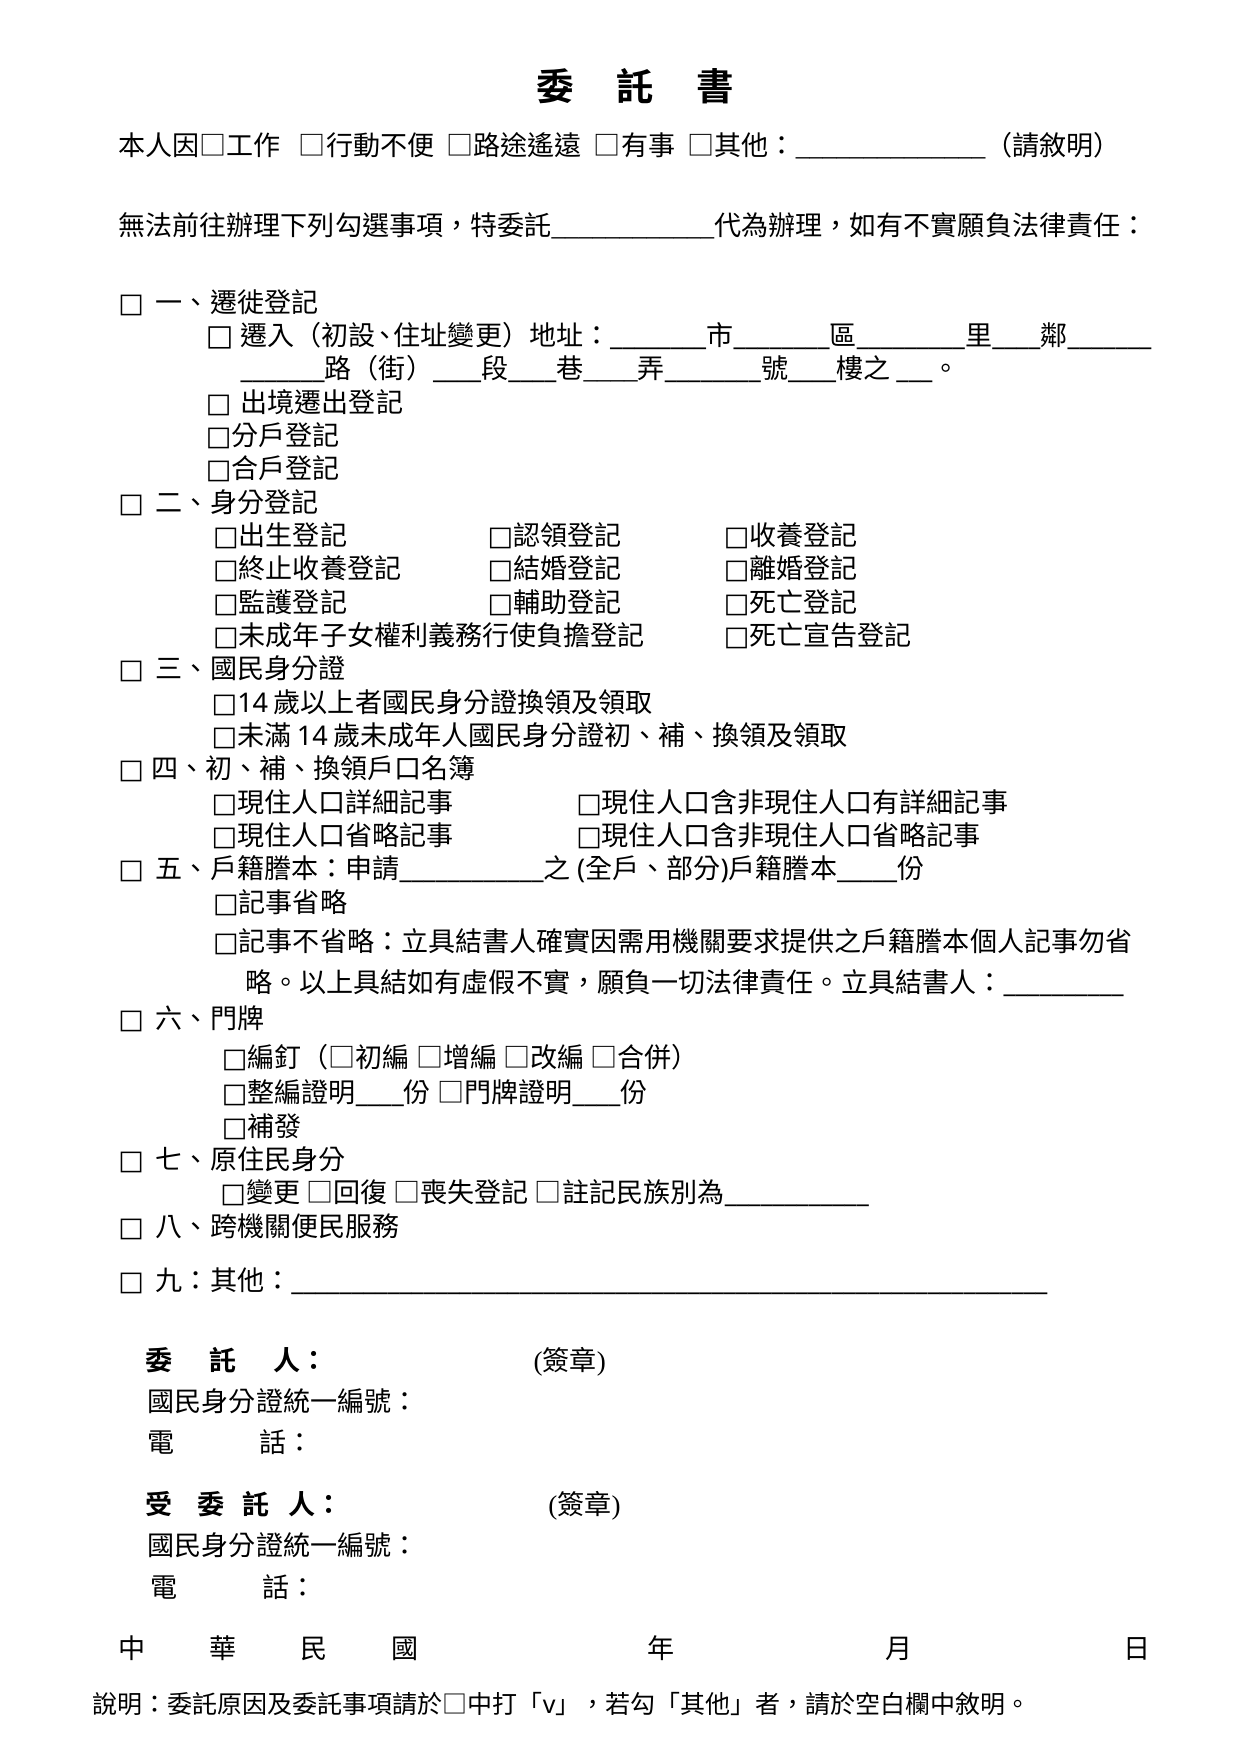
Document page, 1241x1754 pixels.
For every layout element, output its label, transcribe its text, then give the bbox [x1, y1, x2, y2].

text 國民身分證統一編號： [118, 1379, 1152, 1420]
list 一、遷徙登記 [118, 286, 1152, 319]
text 國民身分證統一編號： [118, 1523, 1152, 1565]
text 中 華 民 國 年 月 日 [118, 1627, 1152, 1668]
list 三、國民身分證 [118, 652, 1152, 686]
text 電 話： [118, 1565, 1152, 1606]
text □合戶登記 [206, 452, 1152, 486]
text □記事省略 [213, 886, 1152, 919]
text □14歲以上者國民身分證換領及領取 [211, 686, 1152, 719]
text 委 託 人： (簽章) [118, 1338, 1152, 1379]
list 二、身分登記 [118, 486, 1152, 519]
list 五、戶籍謄本：申請____________之 (全戶、部分)戶籍謄本_____份 [118, 852, 1152, 886]
text □現住人口詳細記事 □現住人口含非現住人口有詳細記事 [211, 786, 1152, 819]
text 受 委 託 人： (簽章) [118, 1482, 1152, 1523]
list 九：其他：_______________________________________________________________ [118, 1263, 1152, 1297]
text □監護登記 □輔助登記 □死亡登記 [213, 586, 1152, 619]
list 遷入（初設、住址變更）地址：________市________區_________里____鄰______________路（街）____段____巷____弄________號____樓之 ___。 [206, 319, 1152, 386]
text □記事不省略：立具結書人確實因需用機關要求提供之戶籍謄本個人記事勿省略。以上具結如有虛假不實，願負一切法律責任。立具結書人：__________ [213, 919, 1152, 1001]
text □整編證明____份 □門牌證明____份 [222, 1076, 1152, 1109]
text □變更 □回復 □喪失登記 □註記民族別為____________ [220, 1176, 1152, 1209]
text 說明：委託原因及委託事項請於□中打「v」，若勾「其他」者，請於空白欄中敘明。 [93, 1688, 1152, 1720]
list 出境遷出登記 [206, 386, 1152, 419]
text 委 託 書 [118, 72, 1152, 108]
list 八、跨機關便民服務 [118, 1209, 1152, 1243]
text □終止收養登記 □結婚登記 □離婚登記 [213, 552, 1152, 586]
text □ 四、初、補、換領戶口名簿 [118, 752, 1152, 786]
text □編釘（□初編 □增編 □改編 □合併） [222, 1035, 1152, 1076]
text □出生登記 □認領登記 □收養登記 [213, 519, 1152, 552]
list 六、門牌 [118, 1001, 1152, 1035]
list 七、原住民身分 [118, 1143, 1152, 1176]
text □補發 [222, 1109, 1152, 1143]
text □未成年子女權利義務行使負擔登記 □死亡宣告登記 [213, 619, 1152, 652]
text 電 話： [118, 1420, 1152, 1462]
text 本人因□工作 □行動不便 □路途遙遠 □有事 □其他：______________（請敘明） [118, 128, 1152, 162]
text 無法前往辦理下列勾選事項，特委託____________代為辦理，如有不實願負法律責任： [118, 203, 1152, 244]
text □現住人口省略記事 □現住人口含非現住人口省略記事 [211, 819, 1152, 852]
text □分戶登記 [206, 419, 1152, 452]
text □未滿14歲未成年人國民身分證初、補、換領及領取 [211, 719, 1152, 752]
